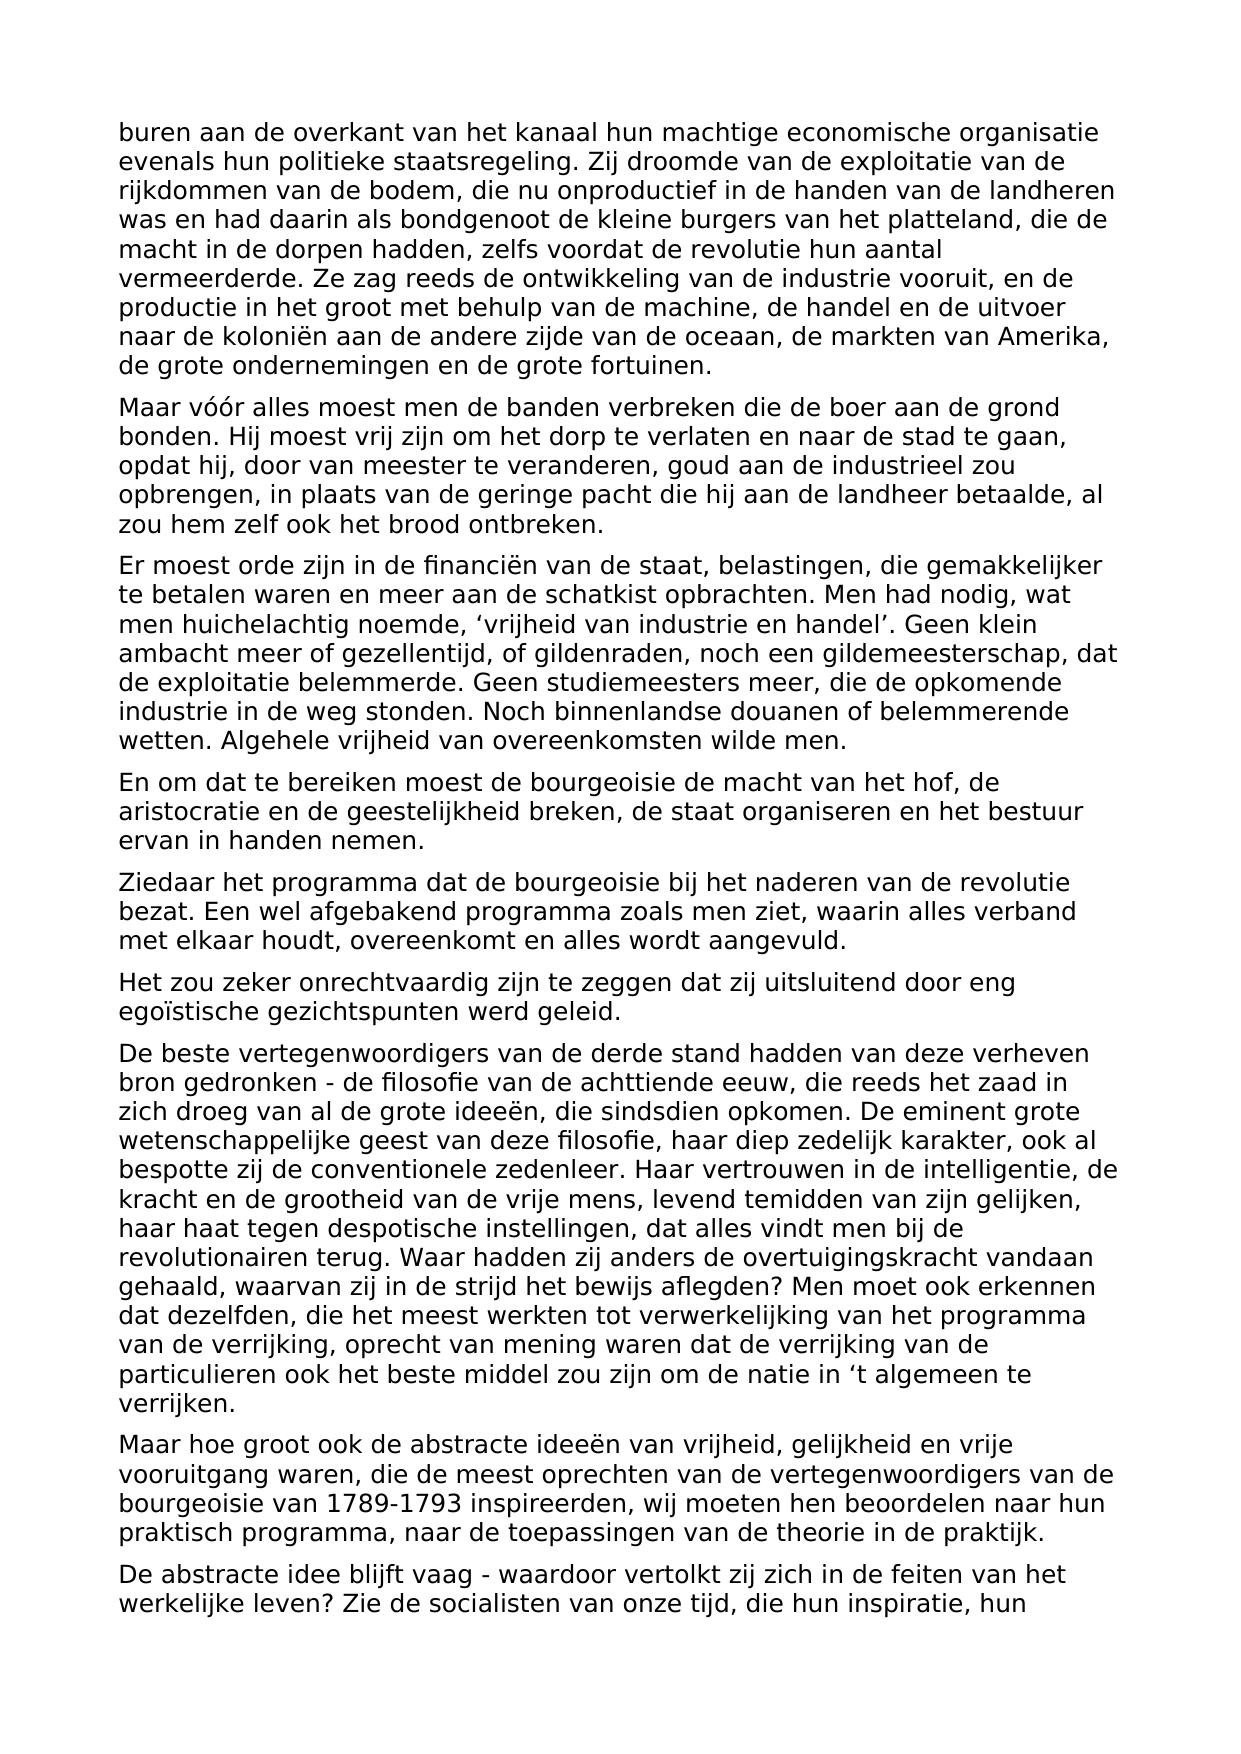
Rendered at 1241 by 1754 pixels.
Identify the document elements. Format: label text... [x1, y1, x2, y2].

text Er moest orde zijn in de financiën van de staat, belastingen, die gemakkelijker te betalen waren en meer aan de schatkist opbrachten. Men had nodig, wat men huichelachtig noemde, ‘vrijheid van industrie en handel’. Geen klein ambacht meer of gezellentijd, of gildenraden, noch een gildemeesterschap, dat de exploitatie belemmerde. Geen studiemeesters meer, die de opkomende industrie in de weg stonden. Noch binnenlandse douanen of belemmerende wetten. Algehele vrijheid van overeenkomsten wilde men. [118, 551, 1122, 756]
text Ziedaar het programma dat de bourgeoisie bij het naderen van de revolutie bezat. Een wel afgebakend programma zoals men ziet, waarin alles verband met elkaar houdt, overeenkomt en alles wordt aangevuld. [118, 868, 1122, 956]
text De beste vertegenwoordigers van de derde stand hadden van deze verheven bron gedronken - de filosofie van de achttiende eeuw, die reeds het zaad in zich droeg van al de grote ideeën, die sindsdien opkomen. De eminent grote wetenschappelijke geest van deze filosofie, haar diep zedelijk karakter, ook al bespotte zij de conventionele zedenleer. Haar vertrouwen in de intelligentie, de kracht en de grootheid van de vrije mens, levend temidden van zijn gelijken, haar haat tegen despotische instellingen, dat alles vindt men bij de revolutionairen terug. Waar hadden zij anders de overtuigingskracht vandaan gehaald, waarvan zij in de strijd het bewijs aflegden? Men moet ook erkennen dat dezelfden, die het meest werkten tot verwerkelijking van het programma van de verrijking, oprecht van mening waren dat de verrijking van de particulieren ook het beste middel zou zijn om de natie in ‘t algemeen te verrijken. [118, 1039, 1122, 1418]
text Maar hoe groot ook de abstracte ideeën van vrijheid, gelijkheid en vrije vooruitgang waren, die de meest oprechten van de vertegenwoordigers van de bourgeoisie van 1789-1793 inspireerden, wij moeten hen beoordelen naar hun praktisch programma, naar de toepassingen van de theorie in de praktijk. [118, 1431, 1122, 1547]
text buren aan de overkant van het kanaal hun machtige economische organisatie evenals hun politieke staatsregeling. Zij droomde van de exploitatie van de rijkdommen van de bodem, die nu onproductief in de handen van de landheren was en had daarin als bondgenoot de kleine burgers van het platteland, die de macht in de dorpen hadden, zelfs voordat de revolutie hun aantal vermeerderde. Ze zag reeds de ontwikkeling van de industrie vooruit, en de productie in het groot met behulp van de machine, de handel en de uitvoer naar de koloniën aan de andere zijde van de oceaan, de markten van Amerika, de grote ondernemingen en de grote fortuinen. [118, 118, 1122, 381]
text En om dat te bereiken moest de bourgeoisie de macht van het hof, de aristocratie en de geestelijkheid breken, de staat organiseren en het bestuur ervan in handen nemen. [118, 768, 1122, 856]
text De abstracte idee blijft vaag - waardoor vertolkt zij zich in de feiten van het werkelijke leven? Zie de socialisten van onze tijd, die hun inspiratie, hun [118, 1560, 1122, 1618]
text Maar vóór alles moest men de banden verbreken die de boer aan de grond bonden. Hij moest vrij zijn om het dorp te verlaten en naar de stad te gaan, opdat hij, door van meester te veranderen, goud aan de industrieel zou opbrengen, in plaats van de geringe pacht die hij aan de landheer betaalde, al zou hem zelf ook het brood ontbreken. [118, 393, 1122, 539]
text Het zou zeker onrechtvaardig zijn te zeggen dat zij uitsluitend door eng egoïstische gezichtspunten werd geleid. [118, 968, 1122, 1026]
